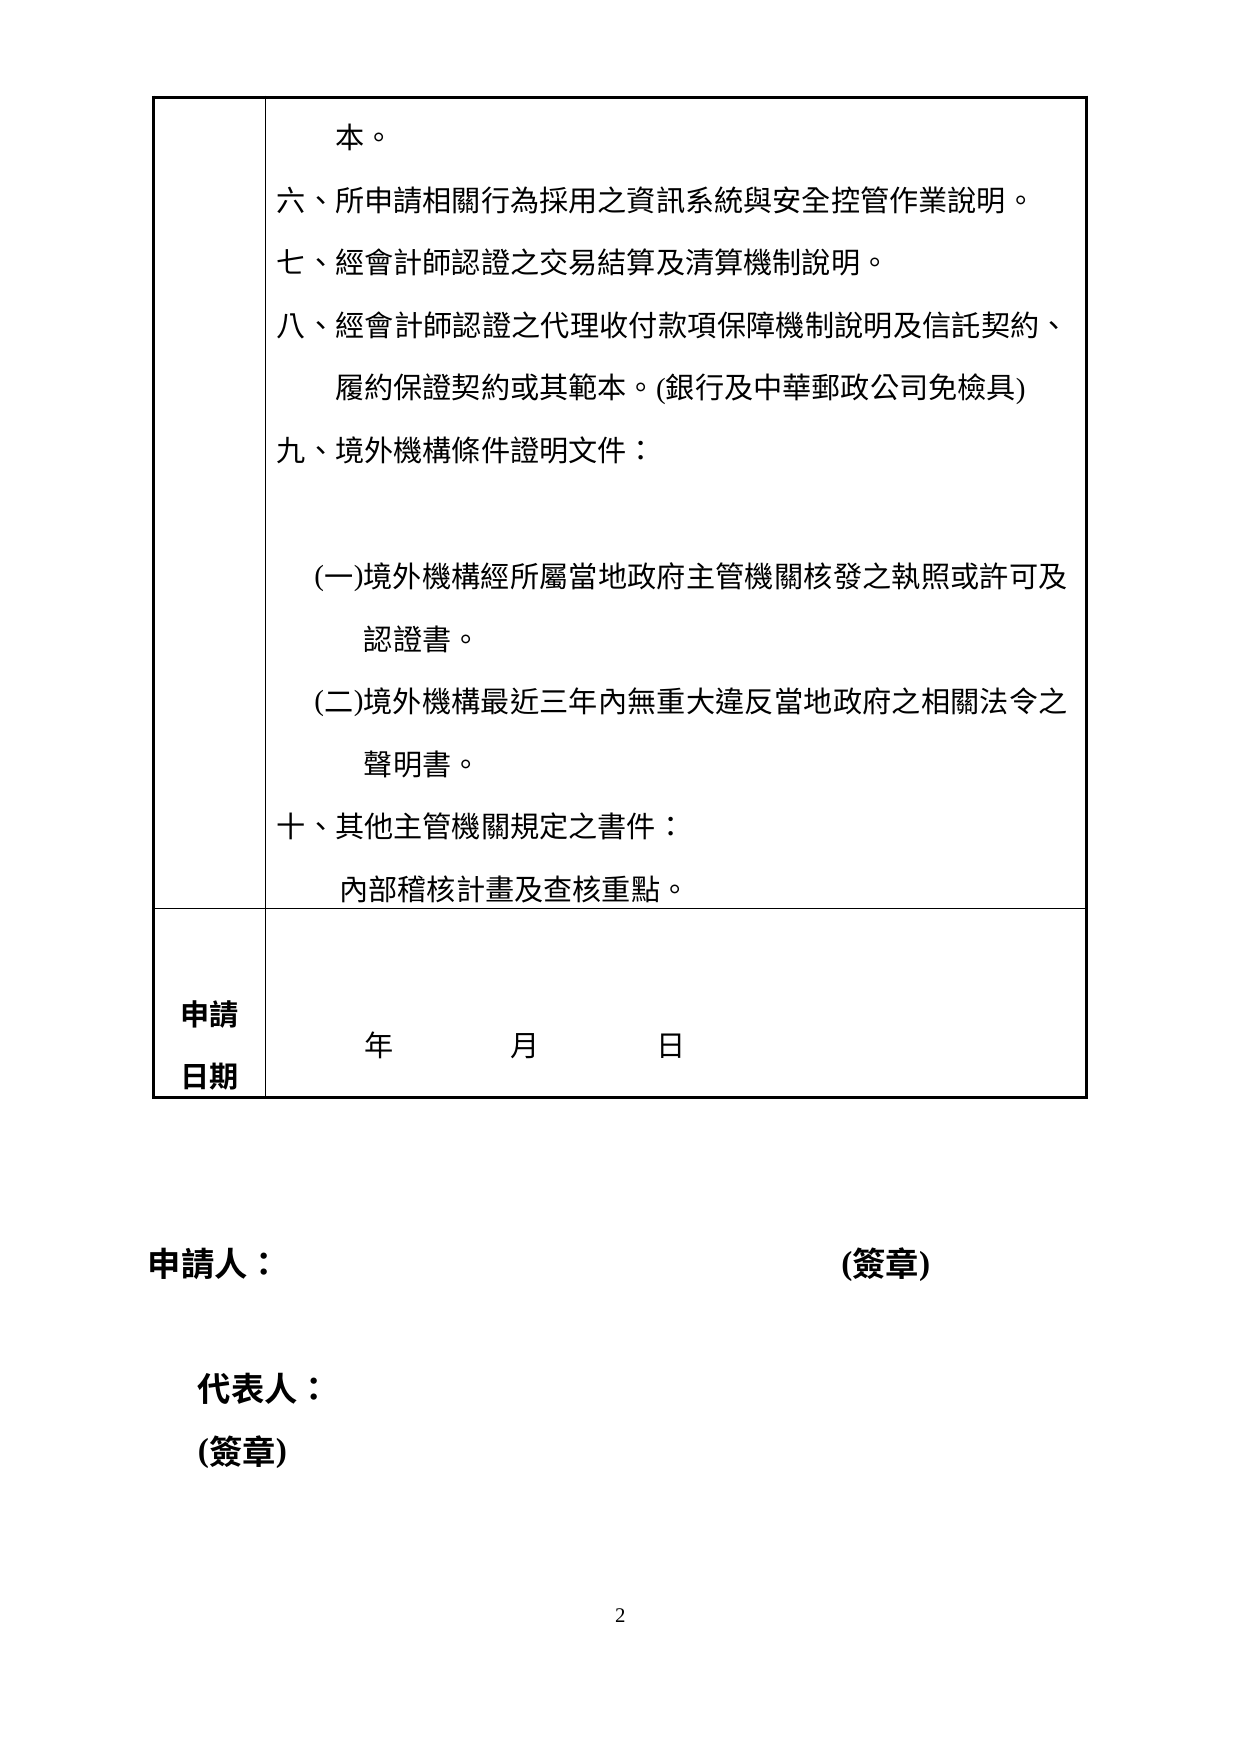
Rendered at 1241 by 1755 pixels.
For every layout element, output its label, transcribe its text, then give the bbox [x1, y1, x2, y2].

text 申請人： (簽章) [148, 1221, 1093, 1283]
text 代表人： (簽章) [198, 1346, 1093, 1471]
table_header 本。 六、所申請相關行為採用之資訊系統與安全控管作業說明。 七、經會計師認證之交易結算及清算機制說明。 八、經會計師認證之代理收付款項保障機制說明及信託契約、履約保證契約或其範本。(銀行及中華郵政公司免檢具) 九、境外機構條件證明文件： (一)境外機構經所屬當地政府主管機關核發之執照或許可及認證書。 (二)境外機構最近三年內無重大違反當地政府之相關法令之聲明書。 十、其他主管機關規定之書件： 內部稽核計畫及查核重點。 [266, 99, 1085, 908]
table_header [155, 99, 265, 908]
table_cell 年 月 日 [266, 909, 1085, 1096]
table_cell 申請 日期 [155, 909, 265, 1096]
